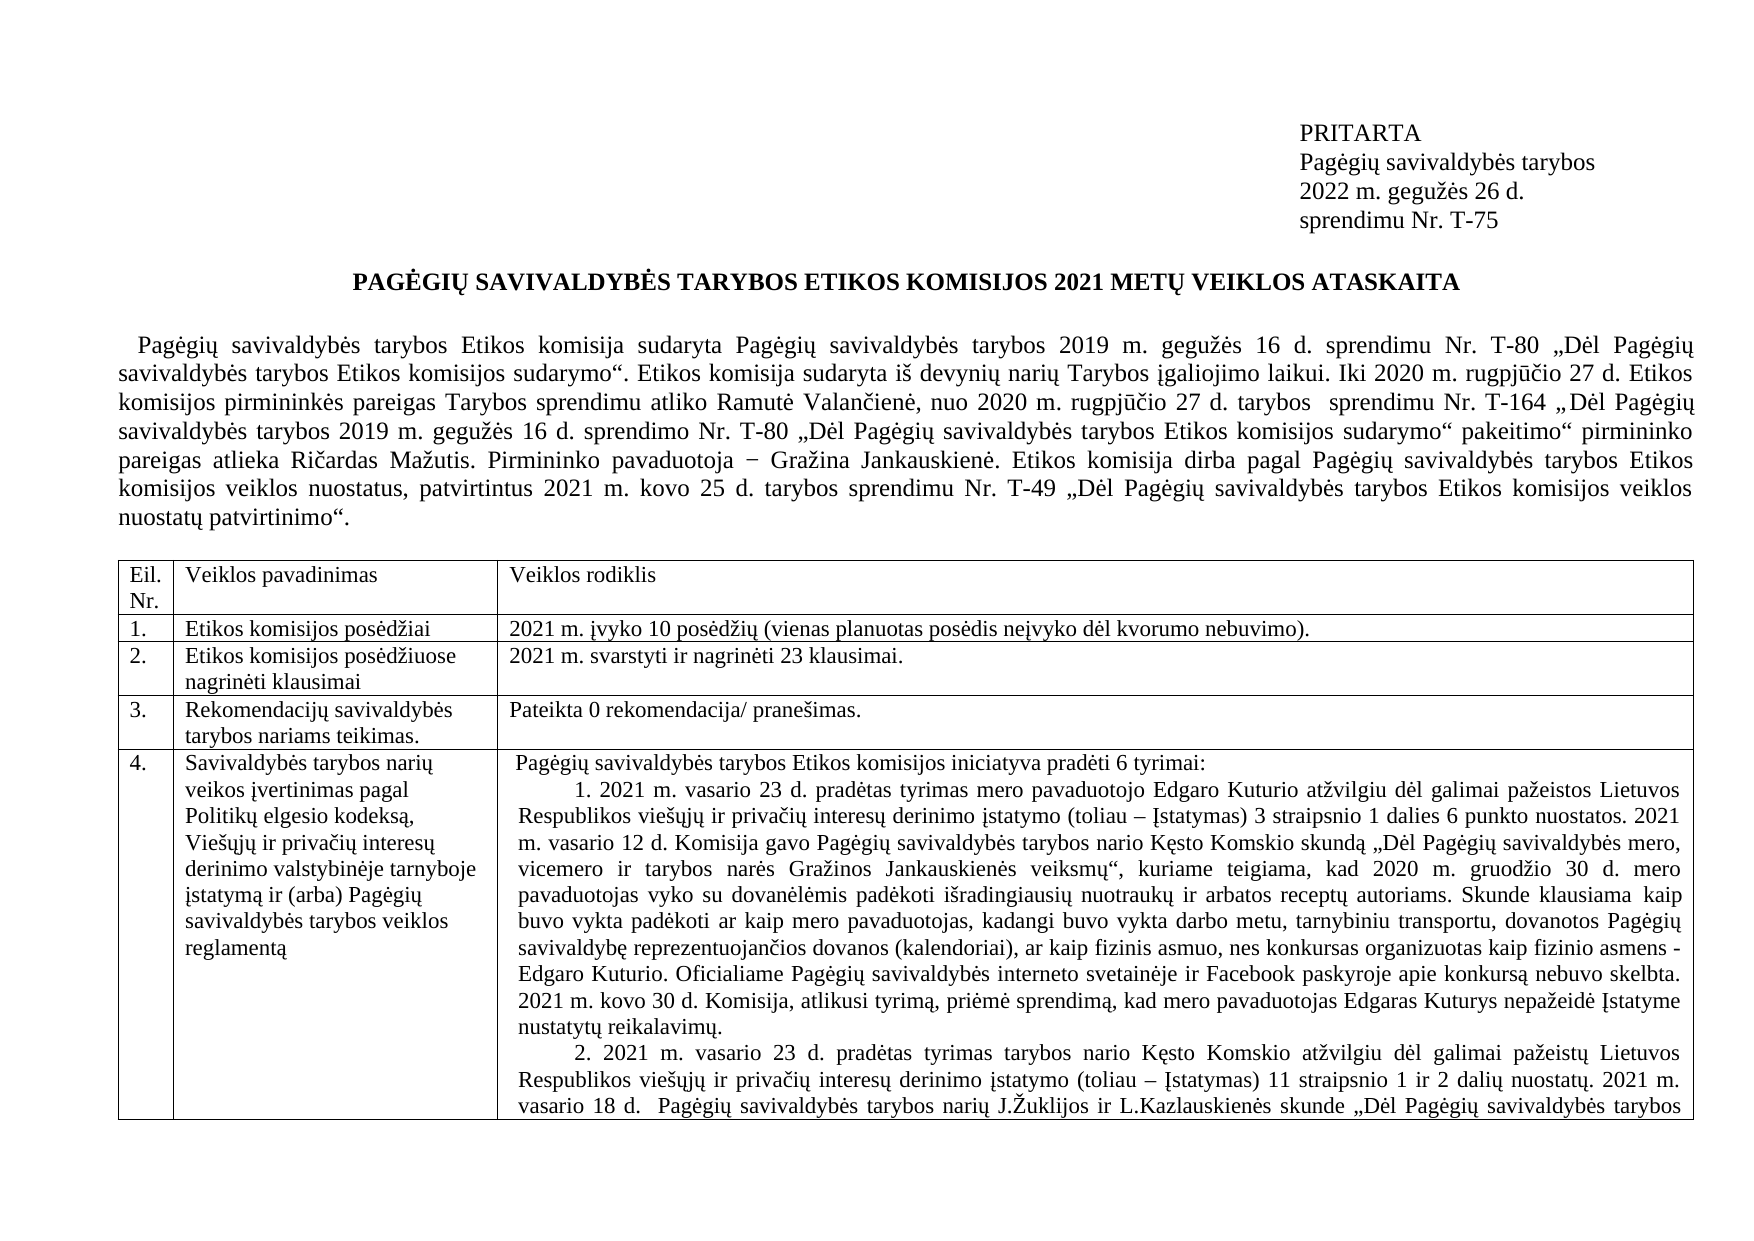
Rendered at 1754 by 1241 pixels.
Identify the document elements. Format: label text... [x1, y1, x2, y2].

table_cell Savivaldybės tarybos narių veikos įvertinimas pagal Politikų elgesio kodeksą, Viešųjų ir privačių interesų derinimo valstybinėje tarnyboje įstatymą ir (arba) Pagėgių savivaldybės tarybos veiklos reglamentą [174, 750, 497, 1118]
table_header Eil. Nr. [119, 561, 173, 613]
text Pagėgių savivaldybės tarybos [1299, 147, 1695, 176]
text 2022 m. gegužės 26 d. [1299, 176, 1695, 205]
text Pagėgių savivaldybės tarybos Etikos komisija sudaryta Pagėgių savivaldybės tarybos 2019 m. gegužės 16 d. sprendimu Nr. T-80 „Dėl Pagėgių savivaldybės tarybos Etikos komisijos sudarymo“. Etikos komisija sudaryta iš devynių narių Tarybos įgaliojimo laikui. Iki 2020 m. rugpjūčio 27 d. Etikos komisijos pirmininkės pareigas Tarybos sprendimu atliko Ramutė Valančienė, nuo 2020 m. rugpjūčio 27 d. tarybos sprendimu Nr. T-164 „Dėl Pagėgių savivaldybės tarybos 2019 m. gegužės 16 d. sprendimo Nr. T-80 „Dėl Pagėgių savivaldybės tarybos Etikos komisijos sudarymo“ pakeitimo“ pirmininko pareigas atlieka Ričardas Mažutis. Pirmininko pavaduotoja − Gražina Jankauskienė. Etikos komisija dirba pagal Pagėgių savivaldybės tarybos Etikos komisijos veiklos nuostatus, patvirtintus 2021 m. kovo 25 d. tarybos sprendimu Nr. T-49 „Dėl Pagėgių savivaldybės tarybos Etikos komisijos veiklos nuostatų patvirtinimo“. [118, 330, 1695, 531]
table_cell Pagėgių savivaldybės tarybos Etikos komisijos iniciatyva pradėti 6 tyrimai: 1. 2021 m. vasario 23 d. pradėtas tyrimas mero pavaduotojo Edgaro Kuturio atžvilgiu dėl galimai pažeistos Lietuvos Respublikos viešųjų ir privačių interesų derinimo įstatymo (toliau – Įstatymas) 3 straipsnio 1 dalies 6 punkto nuostatos. 2021 m. vasario 12 d. Komisija gavo Pagėgių savivaldybės tarybos nario Kęsto Komskio skundą „Dėl Pagėgių savivaldybės mero, vicemero ir tarybos narės Gražinos Jankauskienės veiksmų“, kuriame teigiama, kad 2020 m. gruodžio 30 d. mero pavaduotojas vyko su dovanėlėmis padėkoti išradingiausių nuotraukų ir arbatos receptų autoriams. Skunde klausiama kaip buvo vykta padėkoti ar kaip mero pavaduotojas, kadangi buvo vykta darbo metu, tarnybiniu transportu, dovanotos Pagėgių savivaldybę reprezentuojančios dovanos (kalendoriai), ar kaip fizinis asmuo, nes konkursas organizuotas kaip fizinio asmens - Edgaro Kuturio. Oficialiame Pagėgių savivaldybės interneto svetainėje ir Facebook paskyroje apie konkursą nebuvo skelbta. 2021 m. kovo 30 d. Komisija, atlikusi tyrimą, priėmė sprendimą, kad mero pavaduotojas Edgaras Kuturys nepažeidė Įstatyme nustatytų reikalavimų. 2. 2021 m. vasario 23 d. pradėtas tyrimas tarybos nario Kęsto Komskio atžvilgiu dėl galimai pažeistų Lietuvos Respublikos viešųjų ir privačių interesų derinimo įstatymo (toliau – Įstatymas) 11 straipsnio 1 ir 2 dalių nuostatų. 2021 m. vasario 18 d. Pagėgių savivaldybės tarybos narių J.Žuklijos ir L.Kazlauskienės skunde „Dėl Pagėgių savivaldybės tarybos [498, 750, 1693, 1118]
table_cell Rekomendacijų savivaldybės tarybos nariams teikimas. [174, 696, 497, 748]
table_cell 2. [119, 642, 173, 695]
table_cell 3. [119, 696, 173, 748]
text PRITARTA [1299, 118, 1695, 147]
table_cell Etikos komisijos posėdžiuose nagrinėti klausimai [174, 642, 497, 695]
table_cell 1. [119, 615, 173, 641]
table_cell Etikos komisijos posėdžiai [174, 615, 497, 641]
table_cell 4. [119, 750, 173, 1118]
table_cell 2021 m. svarstyti ir nagrinėti 23 klausimai. [498, 642, 1693, 695]
table_header Veiklos rodiklis [498, 561, 1693, 613]
text PAGĖGIŲ SAVIVALDYBĖS TARYBOS ETIKOS KOMISIJOS 2021 METŲ VEIKLOS ATASKAITA [118, 267, 1695, 296]
table_cell 2021 m. įvyko 10 posėdžių (vienas planuotas posėdis neįvyko dėl kvorumo nebuvimo). [498, 615, 1693, 641]
text sprendimu Nr. T-75 [1299, 205, 1695, 234]
table_cell Pateikta 0 rekomendacija/ pranešimas. [498, 696, 1693, 748]
table_header Veiklos pavadinimas [174, 561, 497, 613]
